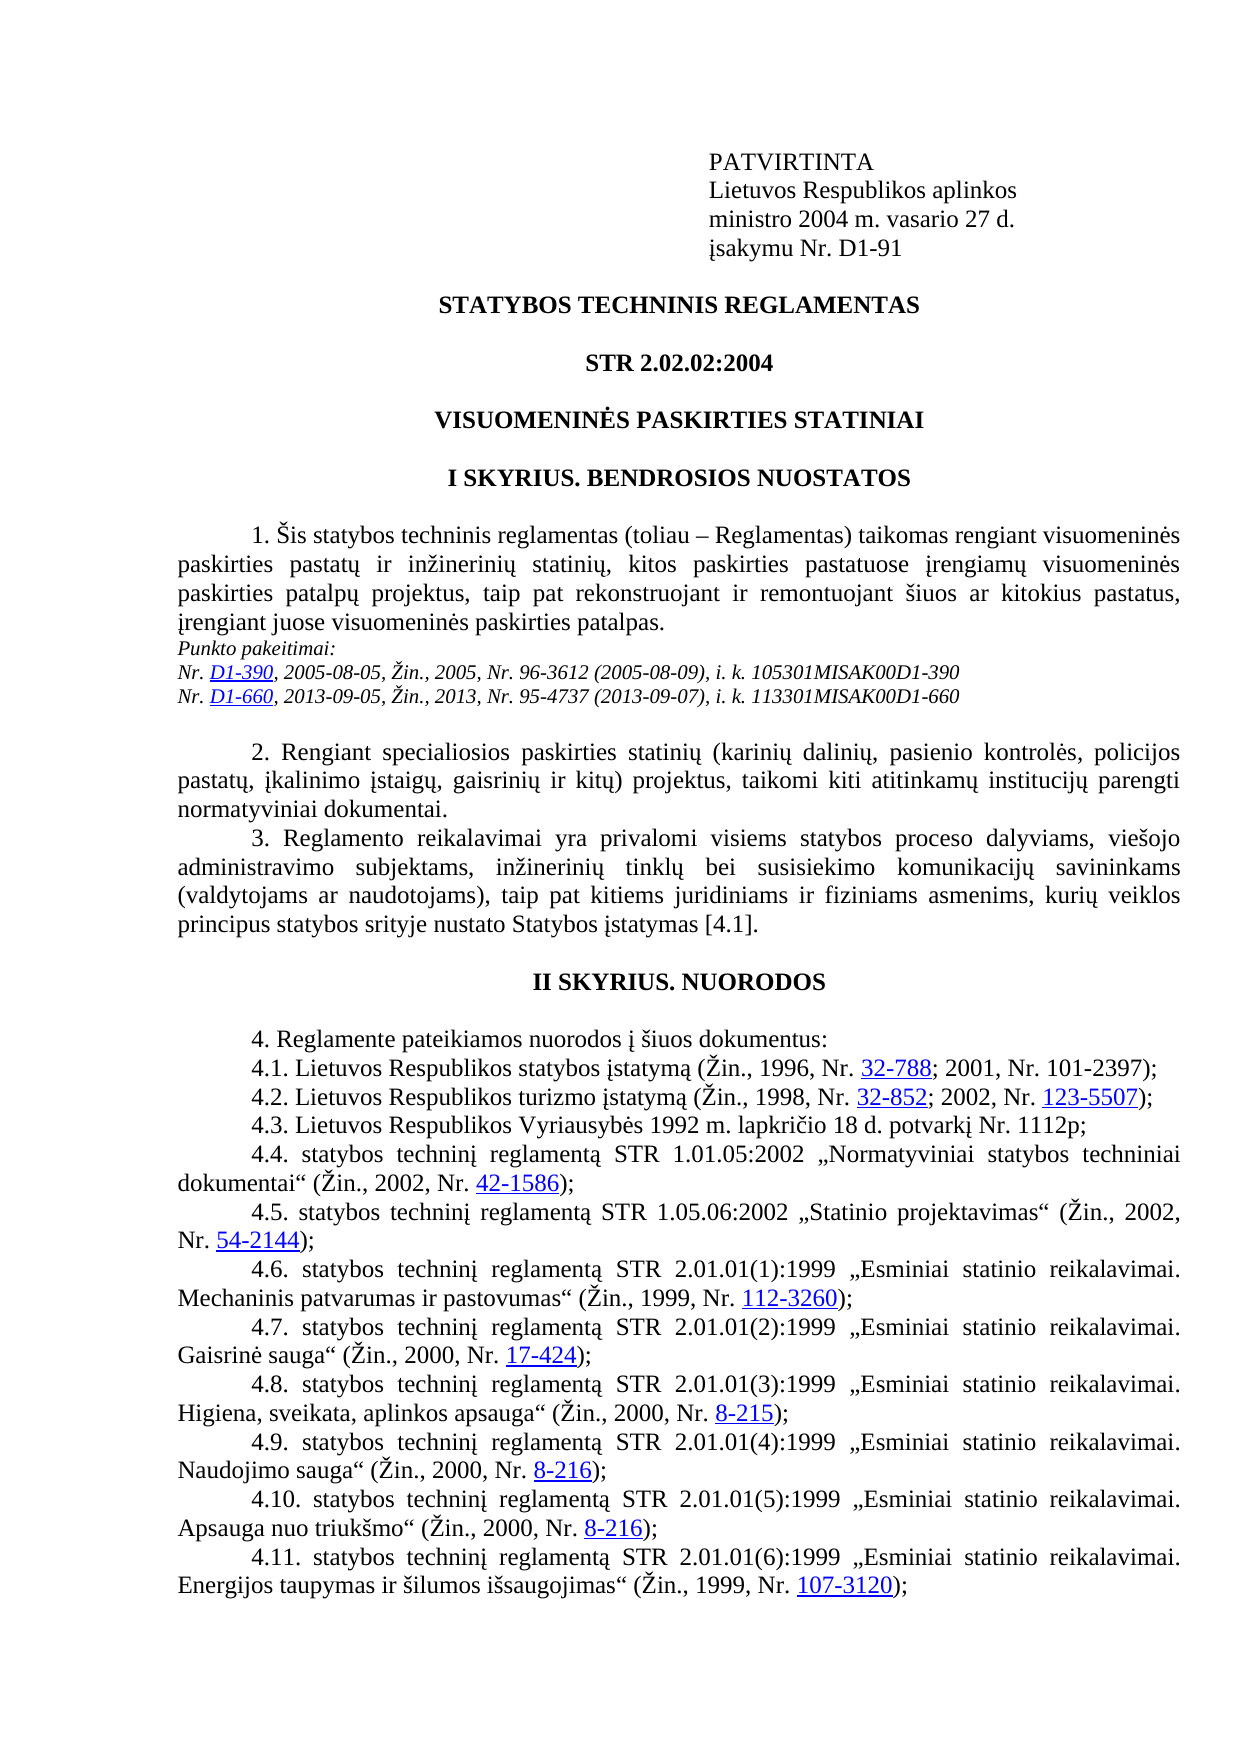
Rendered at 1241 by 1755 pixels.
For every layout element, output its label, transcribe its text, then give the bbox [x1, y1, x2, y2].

text 4.4. statybos techninį reglamentą STR 1.01.05:2002 „Normatyviniai statybos techniniai dokumentai“ (Žin., 2002, Nr. 42-1586); [177, 1139, 1181, 1197]
text ministro 2004 m. vasario 27 d. [177, 204, 1181, 233]
text Punkto pakeitimai: [177, 636, 1181, 660]
text Nr. D1-660, 2013-09-05, Žin., 2013, Nr. 95-4737 (2013-09-07), i. k. 113301MISAK00D1-660 [177, 684, 1181, 708]
text STATYBOS TECHNINIS REGLAMENTAS [177, 291, 1181, 319]
text Nr. D1-390, 2005-08-05, Žin., 2005, Nr. 96-3612 (2005-08-09), i. k. 105301MISAK00D1-390 [177, 660, 1181, 684]
text 4.7. statybos techninį reglamentą STR 2.01.01(2):1999 „Esminiai statinio reikalavimai. Gaisrinė sauga“ (Žin., 2000, Nr. 17-424); [177, 1312, 1181, 1369]
text VISUOMENINĖS PASKIRTIES STATINIAI [177, 406, 1181, 434]
text PATVIRTINTA [177, 147, 1181, 176]
text 4.6. statybos techninį reglamentą STR 2.01.01(1):1999 „Esminiai statinio reikalavimai. Mechaninis patvarumas ir pastovumas“ (Žin., 1999, Nr. 112-3260); [177, 1254, 1181, 1312]
text 4.3. Lietuvos Respublikos Vyriausybės 1992 m. lapkričio 18 d. potvarkį Nr. 1112p; [177, 1110, 1181, 1139]
text 4.5. statybos techninį reglamentą STR 1.05.06:2002 „Statinio projektavimas“ (Žin., 2002, Nr. 54-2144); [177, 1197, 1181, 1254]
text 4.11. statybos techninį reglamentą STR 2.01.01(6):1999 „Esminiai statinio reikalavimai. Energijos taupymas ir šilumos išsaugojimas“ (Žin., 1999, Nr. 107-3120); [177, 1542, 1181, 1599]
text 4.10. statybos techninį reglamentą STR 2.01.01(5):1999 „Esminiai statinio reikalavimai. Apsauga nuo triukšmo“ (Žin., 2000, Nr. 8-216); [177, 1484, 1181, 1542]
text 4. Reglamente pateikiamos nuorodos į šiuos dokumentus: [177, 1024, 1181, 1053]
text 3. Reglamento reikalavimai yra privalomi visiems statybos proceso dalyviams, viešojo administravimo subjektams, inžinerinių tinklų bei susisiekimo komunikacijų savininkams (valdytojams ar naudotojams), taip pat kitiems juridiniams ir fiziniams asmenims, kurių veiklos principus statybos srityje nustato Statybos įstatymas [4.1]. [177, 823, 1181, 938]
text 4.8. statybos techninį reglamentą STR 2.01.01(3):1999 „Esminiai statinio reikalavimai. Higiena, sveikata, aplinkos apsauga“ (Žin., 2000, Nr. 8-215); [177, 1369, 1181, 1427]
text I SKYRIUS. BENDROSIOS NUOSTATOS [177, 463, 1181, 492]
text 4.1. Lietuvos Respublikos statybos įstatymą (Žin., 1996, Nr. 32-788; 2001, Nr. 101-2397); [177, 1053, 1181, 1082]
text Lietuvos Respublikos aplinkos [177, 176, 1181, 204]
text 4.9. statybos techninį reglamentą STR 2.01.01(4):1999 „Esminiai statinio reikalavimai. Naudojimo sauga“ (Žin., 2000, Nr. 8-216); [177, 1427, 1181, 1484]
text 4.2. Lietuvos Respublikos turizmo įstatymą (Žin., 1998, Nr. 32-852; 2002, Nr. 123-5507); [177, 1082, 1181, 1110]
text 1. Šis statybos techninis reglamentas (toliau – Reglamentas) taikomas rengiant visuomeninės paskirties pastatų ir inžinerinių statinių, kitos paskirties pastatuose įrengiamų visuomeninės paskirties patalpų projektus, taip pat rekonstruojant ir remontuojant šiuos ar kitokius pastatus, įrengiant juose visuomeninės paskirties patalpas. [177, 521, 1181, 636]
text STR 2.02.02:2004 [177, 348, 1181, 377]
text II SKYRIUS. NUORODOS [177, 967, 1181, 995]
text įsakymu Nr. D1-91 [177, 233, 1181, 262]
text 2. Rengiant specialiosios paskirties statinių (karinių dalinių, pasienio kontrolės, policijos pastatų, įkalinimo įstaigų, gaisrinių ir kitų) projektus, taikomi kiti atitinkamų institucijų parengti normatyviniai dokumentai. [177, 737, 1181, 823]
